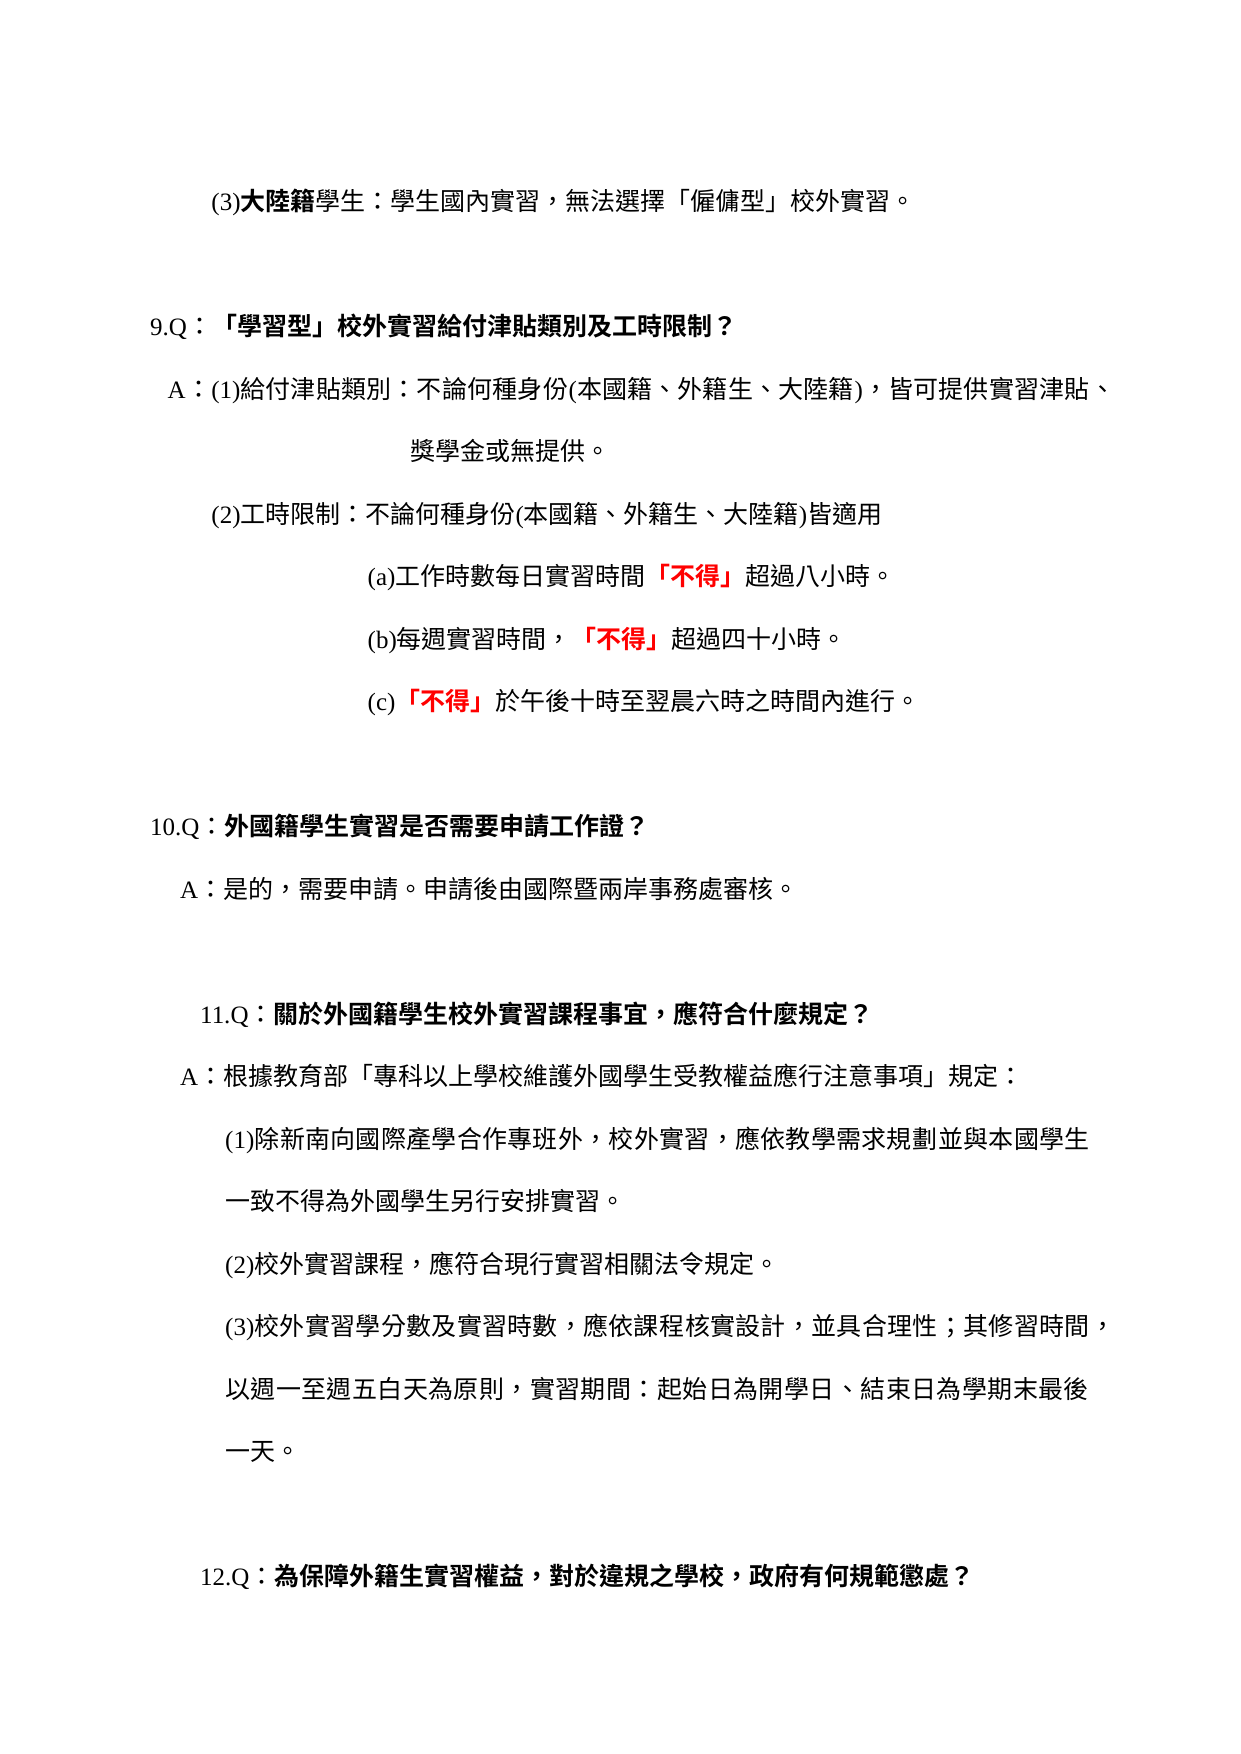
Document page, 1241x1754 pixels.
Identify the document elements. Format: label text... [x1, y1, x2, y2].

text A：是的，需要申請。申請後由國際暨兩岸事務處審核。 [180, 846, 1090, 908]
text (b)每週實習時間，「不得」超過四十小時。 [367, 596, 1090, 658]
list Q：關於外國籍學生校外實習課程事宜，應符合什麼規定？ [200, 971, 1090, 1033]
list Q：為保障外籍生實習權益，對於違規之學校，政府有何規範懲處？ [200, 1533, 1090, 1596]
list Q：外國籍學生實習是否需要申請工作證？ [150, 783, 1090, 846]
text (2)工時限制：不論何種身份(本國籍、外籍生、大陸籍)皆適用 [211, 471, 1090, 533]
list Q：「學習型」校外實習給付津貼類別及工時限制？ [150, 283, 1090, 346]
text A：(1)給付津貼類別：不論何種身份(本國籍、外籍生、大陸籍)，皆可提供實習津貼、獎學金或無提供。 [167, 346, 1090, 471]
text (2)校外實習課程，應符合現行實習相關法令規定。 [225, 1221, 1090, 1283]
text (a)工作時數每日實習時間「不得」超過八小時。 [367, 533, 1090, 596]
text (1)除新南向國際產學合作專班外，校外實習，應依教學需求規劃並與本國學生一致不得為外國學生另行安排實習。 [225, 1096, 1090, 1221]
text A：根據教育部「專科以上學校維護外國學生受教權益應行注意事項」規定： [180, 1033, 1090, 1096]
text (3)大陸籍學生：學生國內實習，無法選擇「僱傭型」校外實習。 [211, 158, 1090, 221]
text (3)校外實習學分數及實習時數，應依課程核實設計，並具合理性；其修習時間，以週一至週五白天為原則，實習期間：起始日為開學日、結束日為學期末最後一天。 [225, 1283, 1090, 1471]
text (c)「不得」於午後十時至翌晨六時之時間內進行。 [367, 658, 1090, 721]
